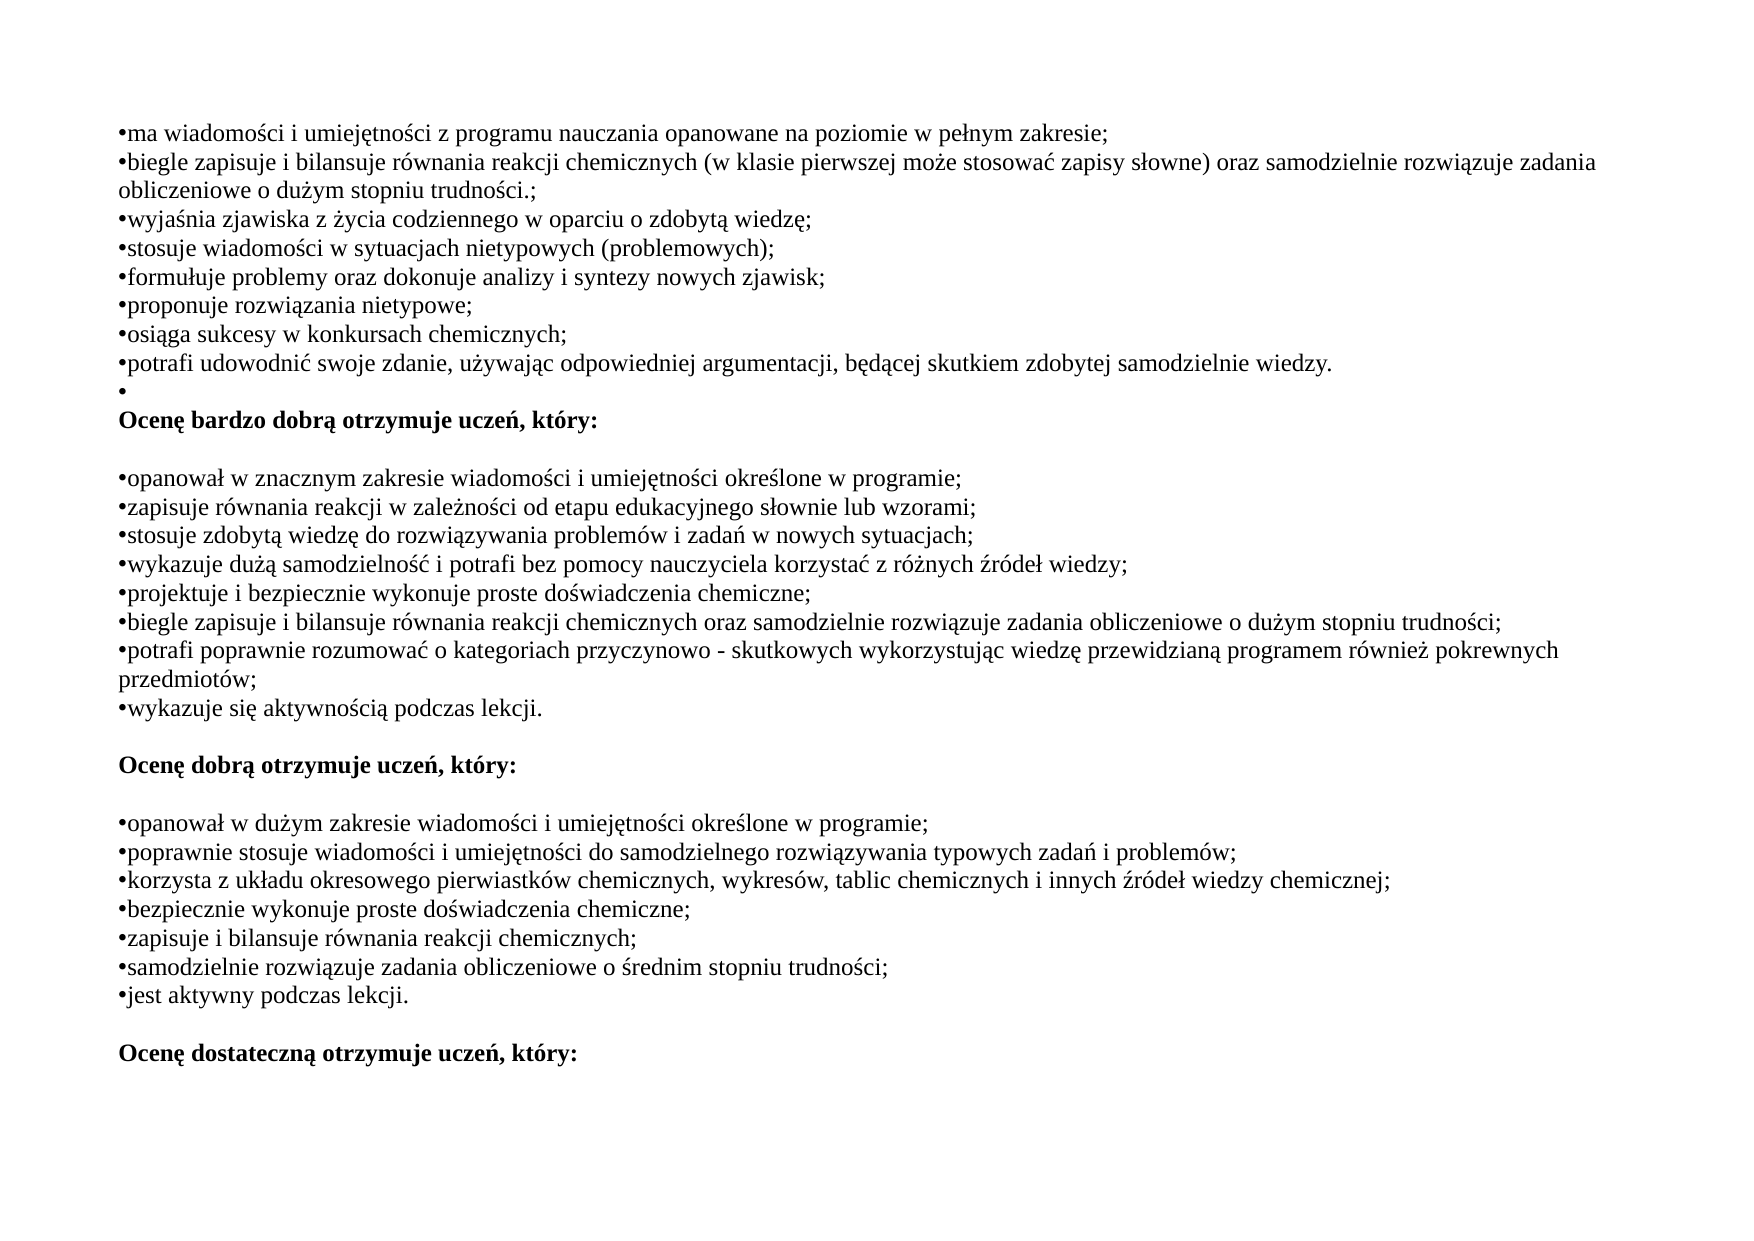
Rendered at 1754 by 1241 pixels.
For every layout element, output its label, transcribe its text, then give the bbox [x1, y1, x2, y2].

list poprawnie stosuje wiadomości i umiejętności do samodzielnego rozwiązywania typowych zadań i problemów; [118, 837, 1636, 866]
list biegle zapisuje i bilansuje równania reakcji chemicznych (w klasie pierwszej może stosować zapisy słowne) oraz samodzielnie rozwiązuje zadania obliczeniowe o dużym stopniu trudności.; [118, 147, 1636, 204]
list zapisuje równania reakcji w zależności od etapu edukacyjnego słownie lub wzorami; [118, 492, 1636, 521]
list stosuje wiadomości w sytuacjach nietypowych (problemowych); [118, 233, 1636, 262]
list potrafi poprawnie rozumować o kategoriach przyczynowo - skutkowych wykorzystując wiedzę przewidzianą programem również pokrewnych przedmiotów; [118, 636, 1636, 693]
list osiąga sukcesy w konkursach chemicznych; [118, 319, 1636, 348]
list samodzielnie rozwiązuje zadania obliczeniowe o średnim stopniu trudności; [118, 952, 1636, 981]
text Ocenę bardzo dobrą otrzymuje uczeń, który: [118, 406, 1636, 434]
list proponuje rozwiązania nietypowe; [118, 291, 1636, 319]
list jest aktywny podczas lekcji. [118, 981, 1636, 1009]
list korzysta z układu okresowego pierwiastków chemicznych, wykresów, tablic chemicznych i innych źródeł wiedzy chemicznej; [118, 866, 1636, 894]
list opanował w dużym zakresie wiadomości i umiejętności określone w programie; [118, 808, 1636, 837]
text Ocenę dostateczną otrzymuje uczeń, który: [118, 1038, 1636, 1067]
list ma wiadomości i umiejętności z programu nauczania opanowane na poziomie w pełnym zakresie; [118, 118, 1636, 147]
list bezpiecznie wykonuje proste doświadczenia chemiczne; [118, 894, 1636, 923]
list zapisuje i bilansuje równania reakcji chemicznych; [118, 923, 1636, 952]
text Ocenę dobrą otrzymuje uczeń, który: [118, 751, 1636, 779]
list stosuje zdobytą wiedzę do rozwiązywania problemów i zadań w nowych sytuacjach; [118, 521, 1636, 549]
list biegle zapisuje i bilansuje równania reakcji chemicznych oraz samodzielnie rozwiązuje zadania obliczeniowe o dużym stopniu trudności; [118, 607, 1636, 636]
list wyjaśnia zjawiska z życia codziennego w oparciu o zdobytą wiedzę; [118, 204, 1636, 233]
list potrafi udowodnić swoje zdanie, używając odpowiedniej argumentacji, będącej skutkiem zdobytej samodzielnie wiedzy. [118, 348, 1636, 377]
list projektuje i bezpiecznie wykonuje proste doświadczenia chemiczne; [118, 578, 1636, 607]
list wykazuje dużą samodzielność i potrafi bez pomocy nauczyciela korzystać z różnych źródeł wiedzy; [118, 549, 1636, 578]
list wykazuje się aktywnością podczas lekcji. [118, 693, 1636, 722]
list formułuje problemy oraz dokonuje analizy i syntezy nowych zjawisk; [118, 262, 1636, 291]
list opanował w znacznym zakresie wiadomości i umiejętności określone w programie; [118, 463, 1636, 492]
